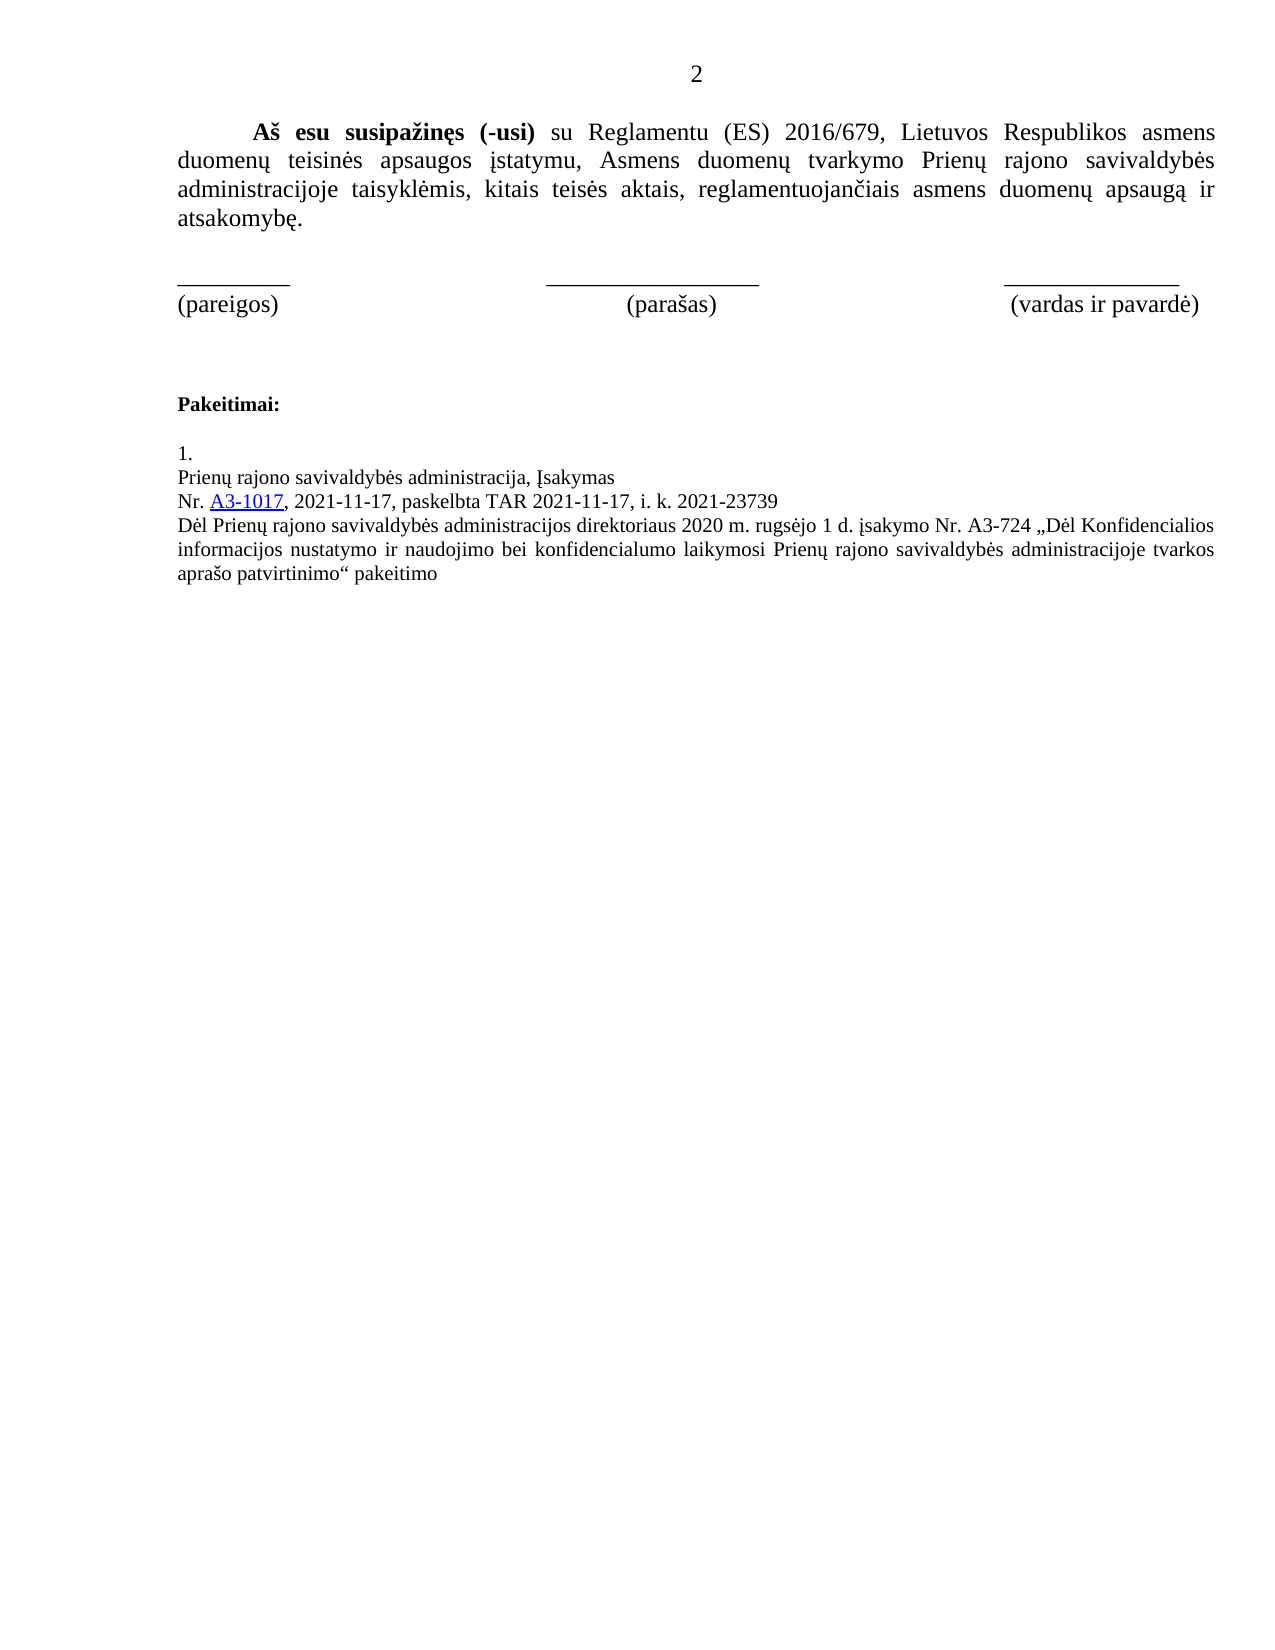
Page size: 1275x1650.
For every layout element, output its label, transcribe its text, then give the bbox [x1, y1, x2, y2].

text _________ _________________ ______________ [177, 260, 1216, 289]
text Dėl Prienų rajono savivaldybės administracijos direktoriaus 2020 m. rugsėjo 1 d. įsakymo Nr. A3-724 „Dėl Konfidencialios informacijos nustatymo ir naudojimo bei konfidencialumo laikymosi Prienų rajono savivaldybės administracijoje tvarkos aprašo patvirtinimo“ pakeitimo [177, 513, 1216, 585]
text Prienų rajono savivaldybės administracija, Įsakymas [177, 464, 1216, 489]
text Nr. A3-1017, 2021-11-17, paskelbta TAR 2021-11-17, i. k. 2021-23739 [177, 489, 1216, 513]
text (pareigos) (parašas) (vardas ir pavardė) [177, 289, 1216, 318]
text Pakeitimai: [177, 392, 1216, 416]
text 1. [177, 441, 1216, 464]
text Aš esu susipažinęs (-usi) su Reglamentu (ES) 2016/679, Lietuvos Respublikos asmens duomenų teisinės apsaugos įstatymu, Asmens duomenų tvarkymo Prienų rajono savivaldybės administracijoje taisyklėmis, kitais teisės aktais, reglamentuojančiais asmens duomenų apsaugą ir atsakomybę. [177, 117, 1216, 232]
